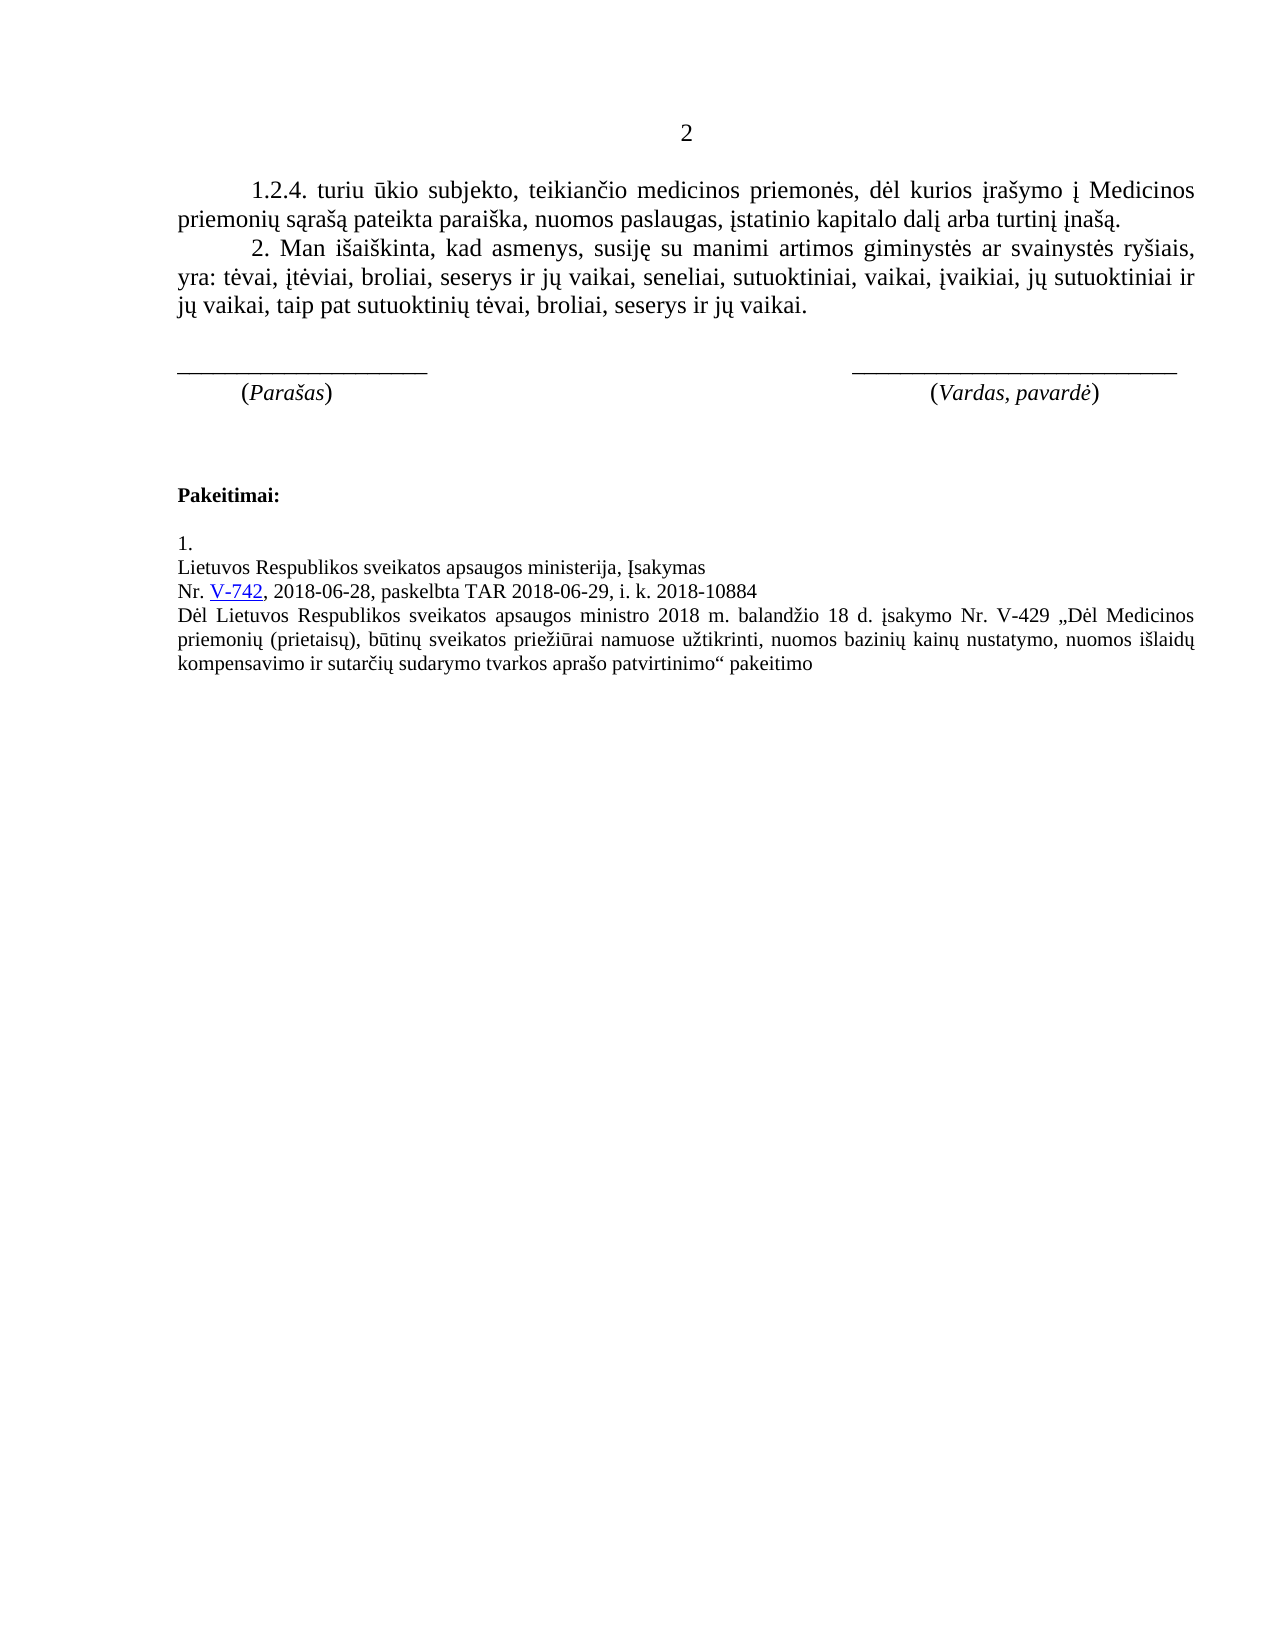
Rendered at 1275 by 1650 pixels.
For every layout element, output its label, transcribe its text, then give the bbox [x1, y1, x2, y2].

text Pakeitimai: [177, 482, 1196, 507]
text Nr. V-742, 2018-06-28, paskelbta TAR 2018-06-29, i. k. 2018-10884 [177, 579, 1196, 603]
text Dėl Lietuvos Respublikos sveikatos apsaugos ministro 2018 m. balandžio 18 d. įsakymo Nr. V-429 „Dėl Medicinos priemonių (prietaisų), būtinų sveikatos priežiūrai namuose užtikrinti, nuomos bazinių kainų nustatymo, nuomos išlaidų kompensavimo ir sutarčių sudarymo tvarkos aprašo patvirtinimo“ pakeitimo [177, 603, 1196, 675]
text 1.2.4. turiu ūkio subjekto, teikiančio medicinos priemonės, dėl kurios įrašymo į Medicinos priemonių sąrašą pateikta paraiška, nuomos paslaugas, įstatinio kapitalo dalį arba turtinį įnašą. [177, 176, 1196, 233]
text 2. Man išaiškinta, kad asmenys, susiję su manimi artimos giminystės ar svainystės ryšiais, yra: tėvai, įtėviai, broliai, seserys ir jų vaikai, seneliai, sutuoktiniai, vaikai, įvaikiai, jų sutuoktiniai ir jų vaikai, taip pat sutuoktinių tėvai, broliai, seserys ir jų vaikai. [177, 233, 1196, 319]
text Lietuvos Respublikos sveikatos apsaugos ministerija, Įsakymas [177, 555, 1196, 579]
text (Parašas) (Vardas, pavardė) [177, 377, 1196, 406]
text 1. [177, 531, 1196, 555]
